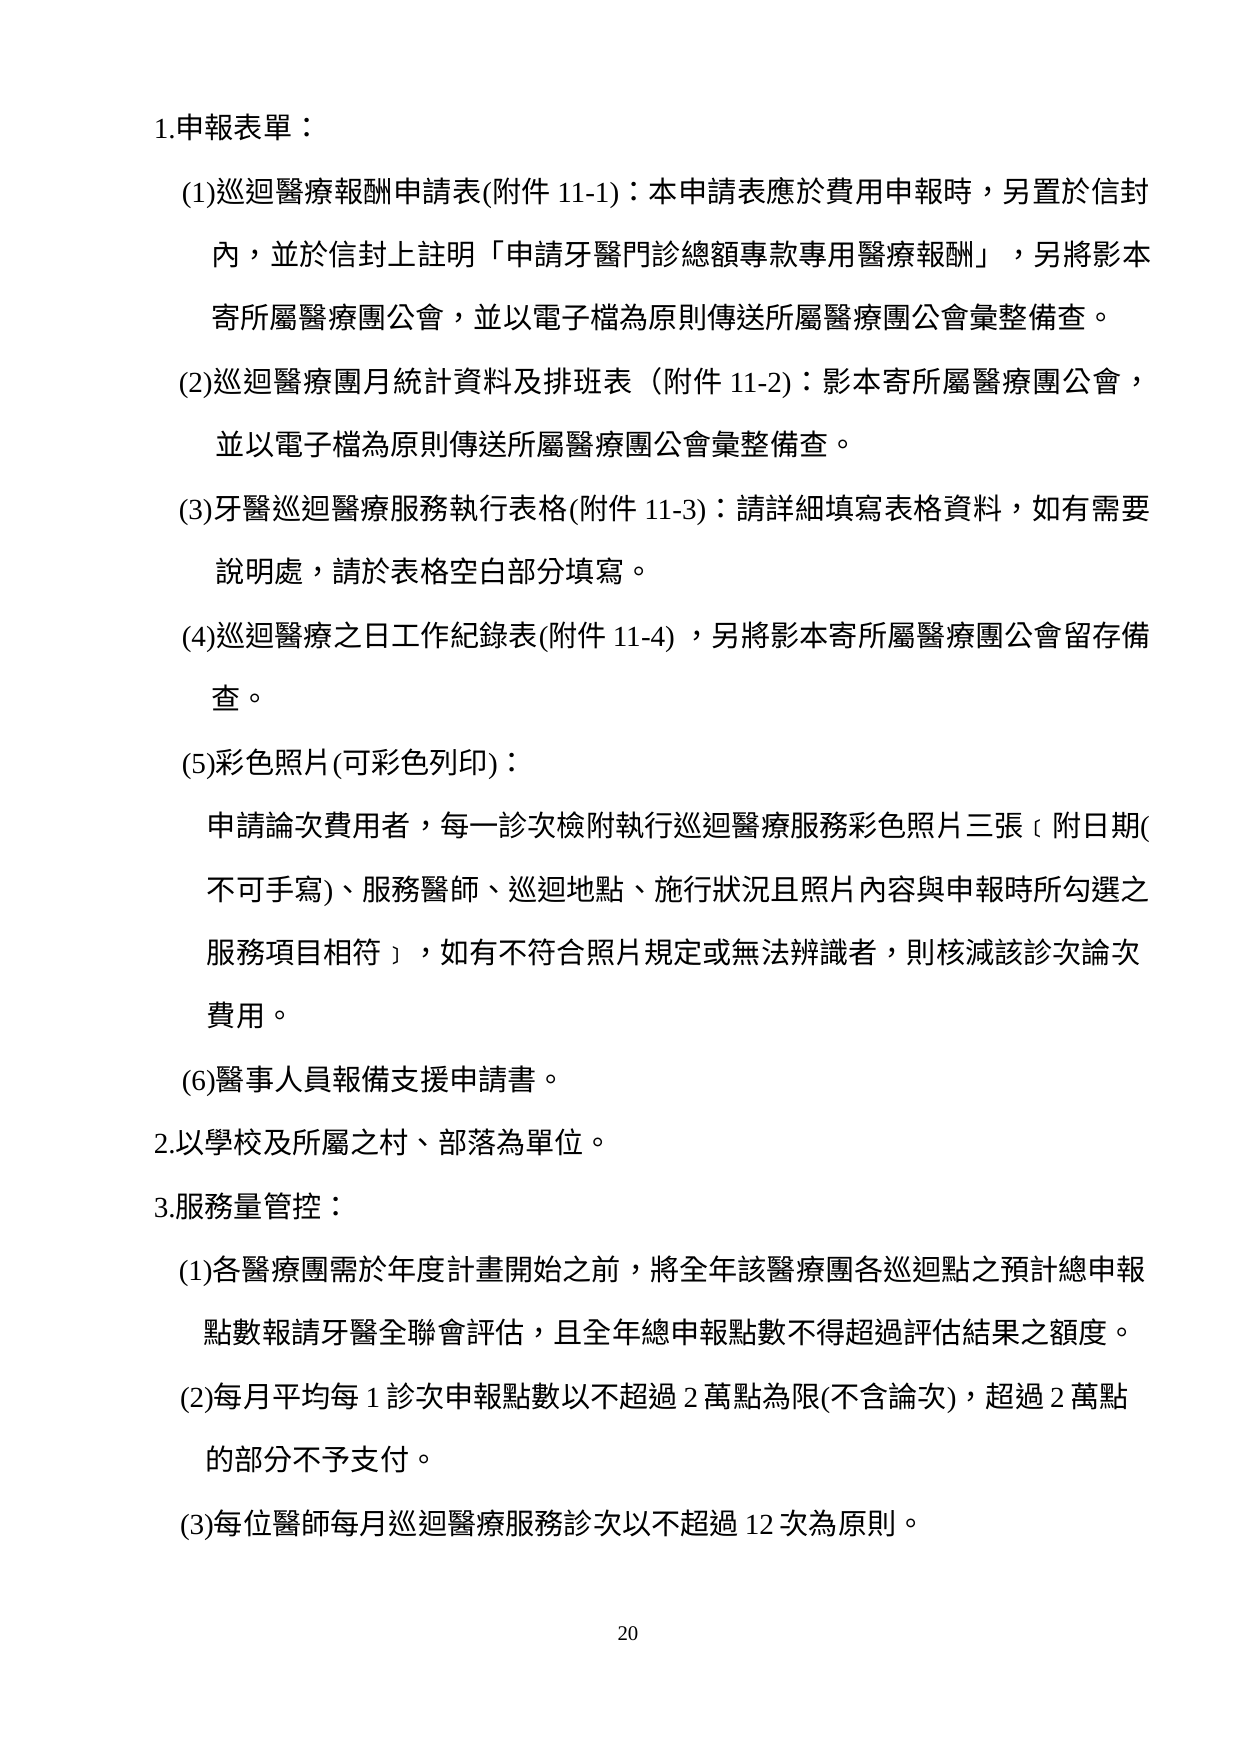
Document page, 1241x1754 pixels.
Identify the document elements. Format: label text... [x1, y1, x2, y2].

text (3)牙醫巡迴醫療服務執行表格(附件11-3)：請詳細填寫表格資料，如有需要說明處，請於表格空白部分填寫。 [178, 485, 1152, 591]
text (4)巡迴醫療之日工作紀錄表(附件11-4) ，另將影本寄所屬醫療團公會留存備查。 [182, 612, 1152, 718]
text 1.申報表單： [153, 105, 1152, 147]
text (1)巡迴醫療報酬申請表(附件11-1)：本申請表應於費用申報時，另置於信封內，並於信封上註明「申請牙醫門診總額專款專用醫療報酬」，另將影本寄所屬醫療團公會，並以電子檔為原則傳送所屬醫療團公會彙整備查。 [182, 168, 1152, 337]
text (2)巡迴醫療團月統計資料及排班表（附件11-2)：影本寄所屬醫療團公會，並以電子檔為原則傳送所屬醫療團公會彙整備查。 [178, 358, 1152, 464]
text 申請論次費用者，每一診次檢附執行巡迴醫療服務彩色照片三張﹝附日期( [207, 803, 1152, 845]
text 服務項目相符﹞，如有不符合照片規定或無法辨識者，則核減該診次論次 [207, 929, 1152, 972]
text (1)各醫療團需於年度計畫開始之前，將全年該醫療團各巡迴點之預計總申報 [178, 1247, 1152, 1289]
text 的部分不予支付。 [205, 1437, 1152, 1479]
text 費用。 [207, 993, 1152, 1035]
text (6)醫事人員報備支援申請書。 [182, 1056, 1152, 1099]
text (2)每月平均每1診次申報點數以不超過2萬點為限(不含論次)，超過2萬點 [180, 1373, 1152, 1416]
text 3.服務量管控： [153, 1183, 1152, 1226]
text 2.以學校及所屬之村、部落為單位。 [153, 1120, 1152, 1162]
text 不可手寫)、服務醫師、巡迴地點、施行狀況且照片內容與申報時所勾選之 [207, 866, 1152, 908]
text 點數報請牙醫全聯會評估，且全年總申報點數不得超過評估結果之額度。 [203, 1310, 1152, 1352]
text (3)每位醫師每月巡迴醫療服務診次以不超過12次為原則。 [180, 1500, 1152, 1543]
text (5)彩色照片(可彩色列印)： [182, 739, 1152, 781]
